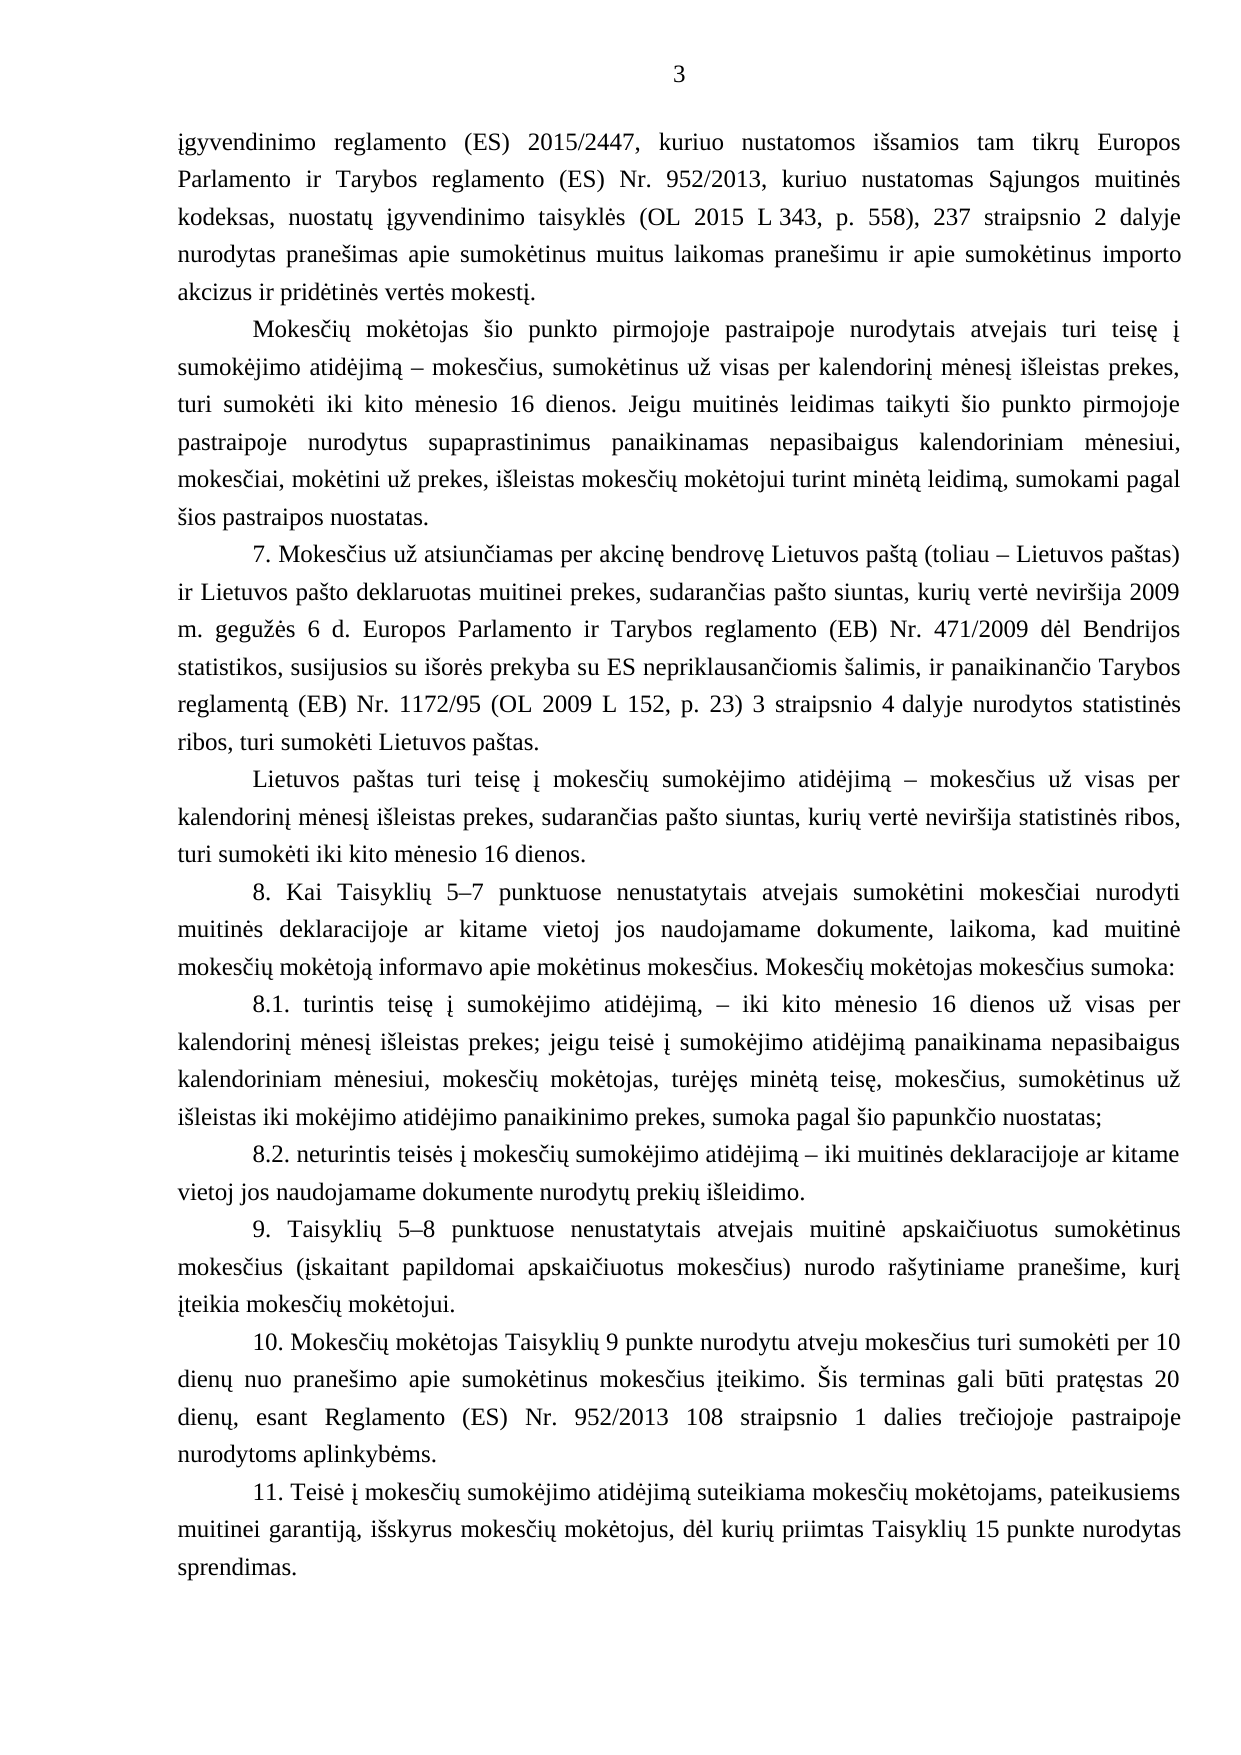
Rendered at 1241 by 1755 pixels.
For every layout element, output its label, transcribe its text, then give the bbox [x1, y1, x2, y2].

text 11. Teisė į mokesčių sumokėjimo atidėjimą suteikiama mokesčių mokėtojams, pateikusiems muitinei garantiją, išskyrus mokesčių mokėtojus, dėl kurių priimtas Taisyklių 15 punkte nurodytas sprendimas. [177, 1468, 1181, 1581]
text 10. Mokesčių mokėtojas Taisyklių 9 punkte nurodytu atveju mokesčius turi sumokėti per 10 dienų nuo pranešimo apie sumokėtinus mokesčius įteikimo. Šis terminas gali būti pratęstas 20 dienų, esant Reglamento (ES) Nr. 952/2013 108 straipsnio 1 dalies trečiojoje pastraipoje nurodytoms aplinkybėms. [177, 1318, 1181, 1468]
text 8.1. turintis teisę į sumokėjimo atidėjimą, – iki kito mėnesio 16 dienos už visas per kalendorinį mėnesį išleistas prekes; jeigu teisė į sumokėjimo atidėjimą panaikinama nepasibaigus kalendoriniam mėnesiui, mokesčių mokėtojas, turėjęs minėtą teisę, mokesčius, sumokėtinus už išleistas iki mokėjimo atidėjimo panaikinimo prekes, sumoka pagal šio papunkčio nuostatas; [177, 981, 1181, 1131]
text Mokesčių mokėtojas šio punkto pirmojoje pastraipoje nurodytais atvejais turi teisę į sumokėjimo atidėjimą – mokesčius, sumokėtinus už visas per kalendorinį mėnesį išleistas prekes, turi sumokėti iki kito mėnesio 16 dienos. Jeigu muitinės leidimas taikyti šio punkto pirmojoje pastraipoje nurodytus supaprastinimus panaikinamas nepasibaigus kalendoriniam mėnesiui, mokesčiai, mokėtini už prekes, išleistas mokesčių mokėtojui turint minėtą leidimą, sumokami pagal šios pastraipos nuostatas. [177, 306, 1181, 531]
text Lietuvos paštas turi teisę į mokesčių sumokėjimo atidėjimą – mokesčius už visas per kalendorinį mėnesį išleistas prekes, sudarančias pašto siuntas, kurių vertė neviršija statistinės ribos, turi sumokėti iki kito mėnesio 16 dienos. [177, 756, 1181, 868]
text 8.2. neturintis teisės į mokesčių sumokėjimo atidėjimą – iki muitinės deklaracijoje ar kitame vietoj jos naudojamame dokumente nurodytų prekių išleidimo. [177, 1131, 1181, 1206]
text 8. Kai Taisyklių 5–7 punktuose nenustatytais atvejais sumokėtini mokesčiai nurodyti muitinės deklaracijoje ar kitame vietoj jos naudojamame dokumente, laikoma, kad muitinė mokesčių mokėtoją informavo apie mokėtinus mokesčius. Mokesčių mokėtojas mokesčius sumoka: [177, 868, 1181, 981]
text 9. Taisyklių 5–8 punktuose nenustatytais atvejais muitinė apskaičiuotus sumokėtinus mokesčius (įskaitant papildomai apskaičiuotus mokesčius) nurodo rašytiniame pranešime, kurį įteikia mokesčių mokėtojui. [177, 1206, 1181, 1318]
text 7. Mokesčius už atsiunčiamas per akcinę bendrovę Lietuvos paštą (toliau – Lietuvos paštas) ir Lietuvos pašto deklaruotas muitinei prekes, sudarančias pašto siuntas, kurių vertė neviršija 2009 m. gegužės 6 d. Europos Parlamento ir Tarybos reglamento (EB) Nr. 471/2009 dėl Bendrijos statistikos, susijusios su išorės prekyba su ES nepriklausančiomis šalimis, ir panaikinančio Tarybos reglamentą (EB) Nr. 1172/95 (OL 2009 L 152, p. 23) 3 straipsnio 4 dalyje nurodytos statistinės ribos, turi sumokėti Lietuvos paštas. [177, 531, 1181, 756]
text įgyvendinimo reglamento (ES) 2015/2447, kuriuo nustatomos išsamios tam tikrų Europos Parlamento ir Tarybos reglamento (ES) Nr. 952/2013, kuriuo nustatomas Sąjungos muitinės kodeksas, nuostatų įgyvendinimo taisyklės (OL 2015 L 343, p. 558), 237 straipsnio 2 dalyje nurodytas pranešimas apie sumokėtinus muitus laikomas pranešimu ir apie sumokėtinus importo akcizus ir pridėtinės vertės mokestį. [177, 118, 1181, 306]
